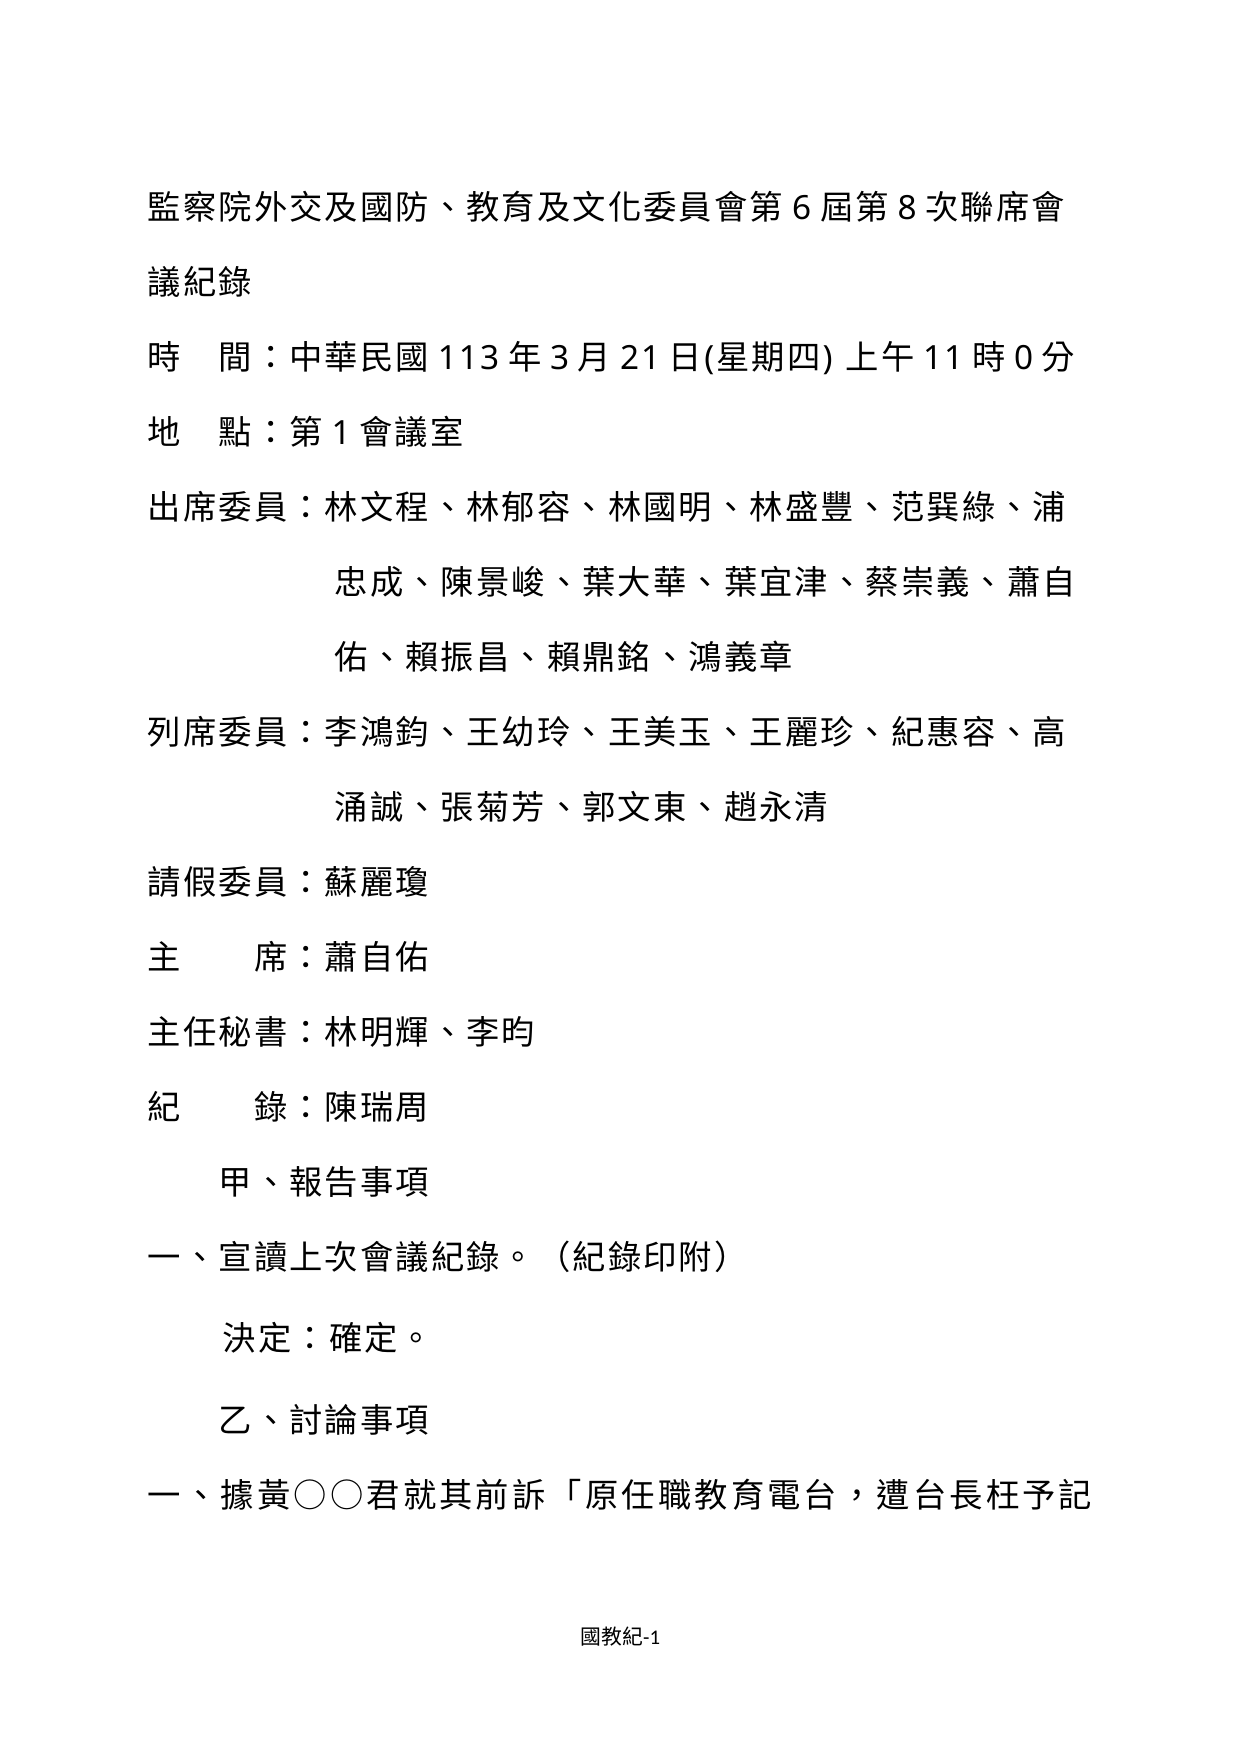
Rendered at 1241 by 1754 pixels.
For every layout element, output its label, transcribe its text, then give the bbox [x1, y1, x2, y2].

text 主 席：蕭自佑 [148, 918, 1092, 993]
text 時 間：中華民國113年3月21日(星期四) 上午11時0分 [148, 318, 1092, 393]
text 紀 錄：陳瑞周 [148, 1068, 1092, 1143]
text 甲、報告事項 [148, 1143, 1092, 1214]
text 請假委員：蘇麗瓊 [148, 843, 1092, 918]
text 地 點：第1會議室 [148, 393, 1092, 468]
text 監察院外交及國防、教育及文化委員會第6屆第8次聯席會議紀錄 [139, 166, 1101, 318]
text 出席委員：林文程、林郁容、林國明、林盛豐、范巽綠、浦忠成、陳景峻、葉大華、葉宜津、蔡崇義、蕭自佑、賴振昌、賴鼎銘、鴻義章 [148, 468, 1092, 693]
text 主任秘書：林明輝、李昀 [148, 993, 1092, 1068]
text 乙、討論事項 [139, 1378, 1101, 1452]
text 決定：確定。 [214, 1297, 1101, 1376]
text 列席委員：李鴻鈞、王幼玲、王美玉、王麗珍、紀惠容、高涌誠、張菊芳、郭文東、趙永清 [148, 693, 1092, 843]
text 一、據黃○○君就其前訴「原任職教育電台，遭台長枉予記 [139, 1452, 1101, 1532]
text 一、宣讀上次會議紀錄。（紀錄印附） [139, 1214, 1101, 1295]
